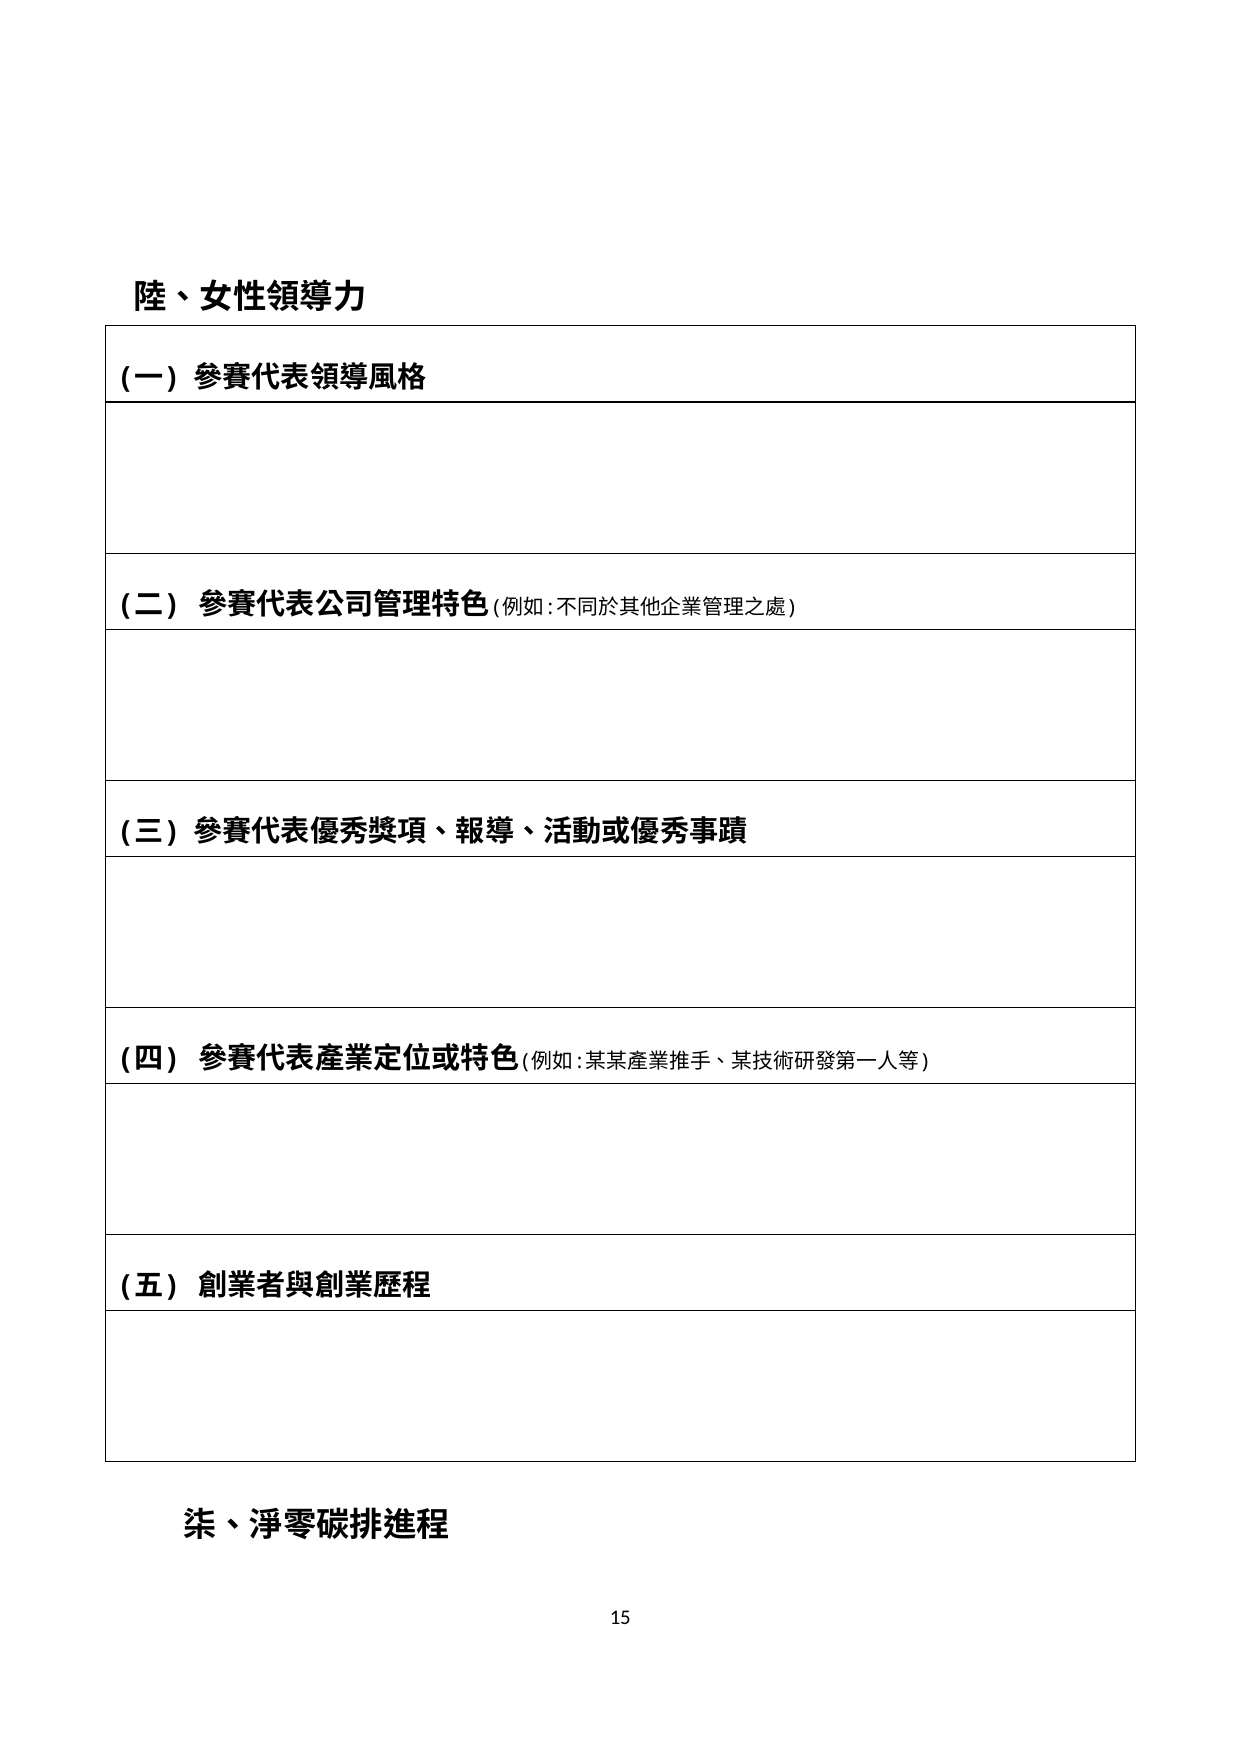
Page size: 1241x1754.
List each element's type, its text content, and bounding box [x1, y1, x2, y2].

list 淨零碳排進程 [183, 1481, 1107, 1543]
table_cell (四) 參賽代表產業定位或特色(例如:某某產業推手、某技術研發第一人等) [106, 1008, 1135, 1083]
table_cell (二) 參賽代表公司管理特色(例如:不同於其他企業管理之處) [106, 554, 1135, 628]
table_cell [106, 1311, 1135, 1461]
table_cell (五) 創業者與創業歷程 [106, 1235, 1135, 1310]
list 女性領導力 [133, 252, 1107, 315]
table_cell [106, 857, 1135, 1007]
table_cell [106, 630, 1135, 779]
table_cell (三) 參賽代表優秀獎項、報導、活動或優秀事蹟 [106, 781, 1135, 856]
table_header (一) 參賽代表領導風格 [106, 326, 1135, 401]
table_cell [106, 1084, 1135, 1234]
table_cell [106, 403, 1135, 552]
